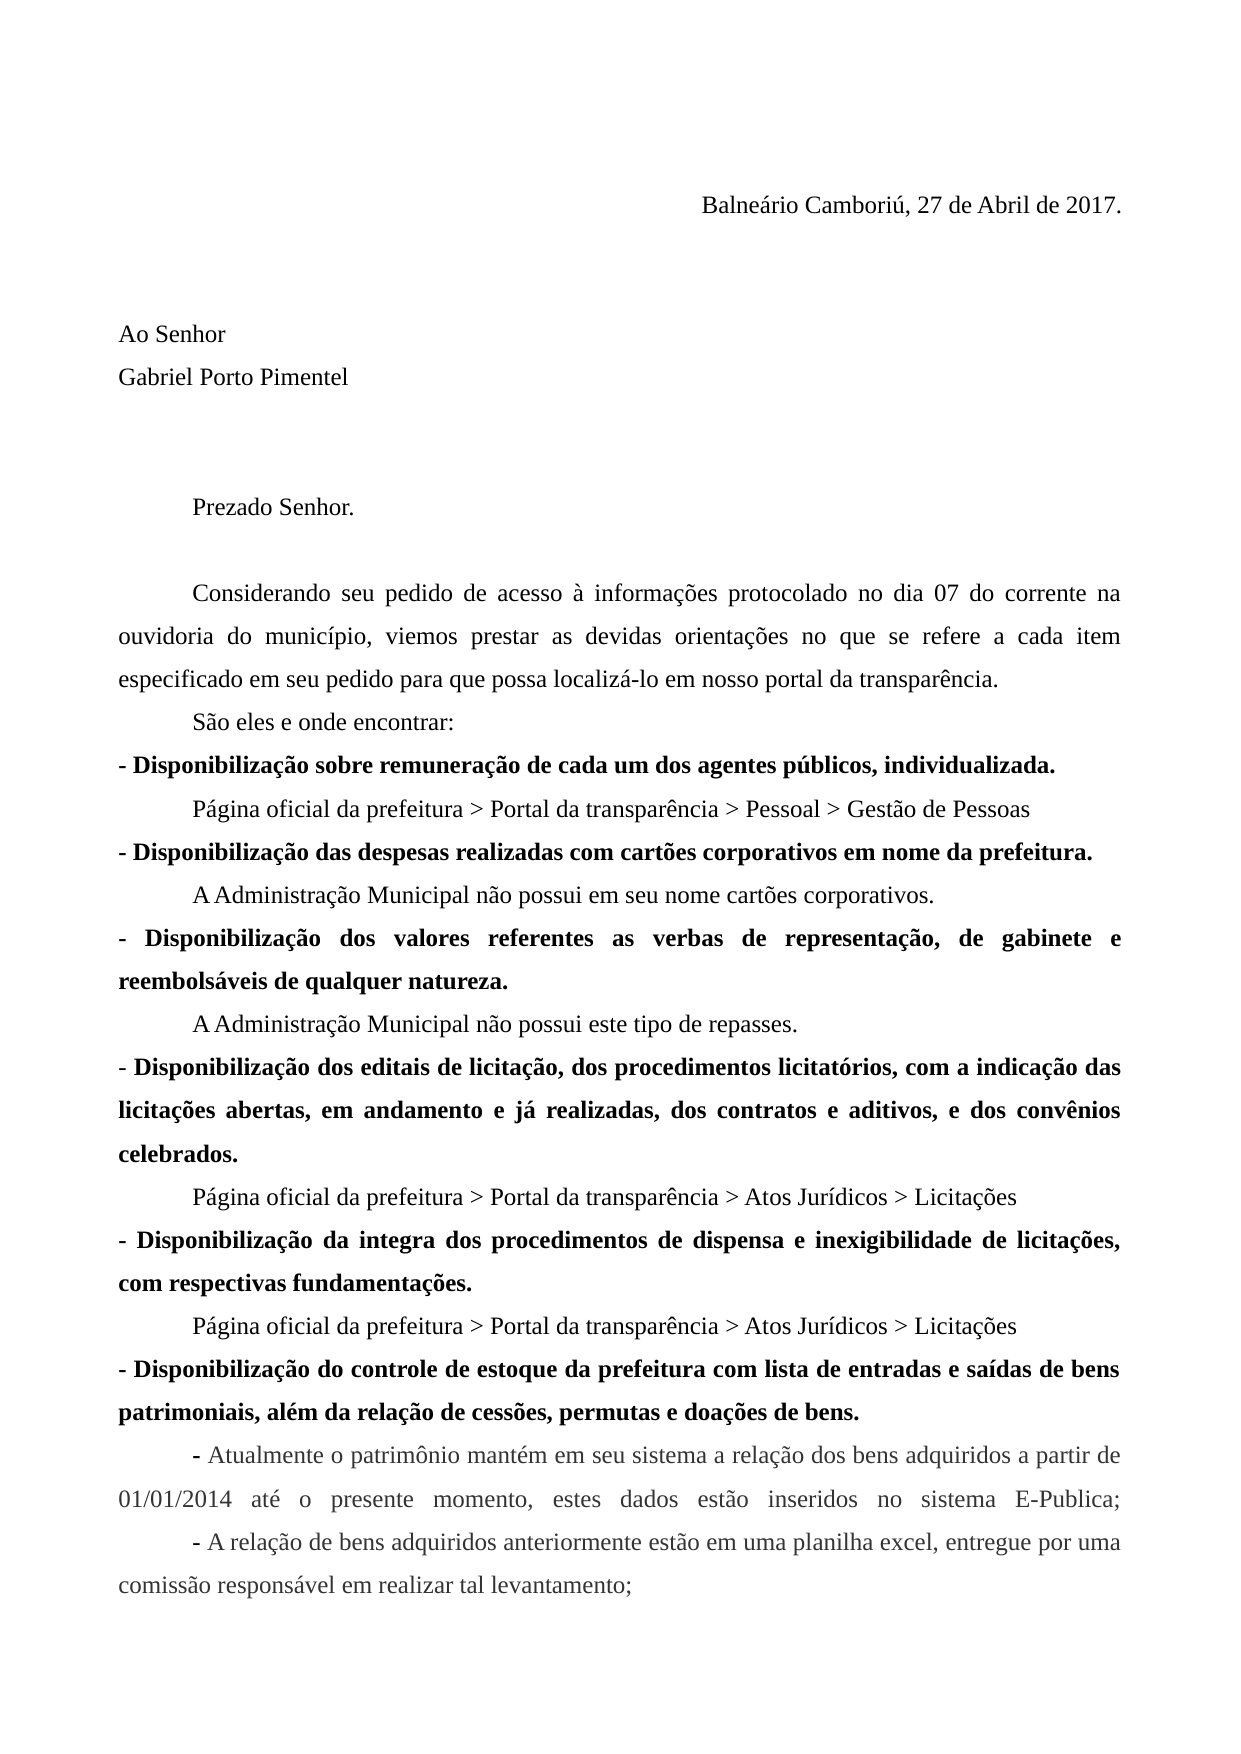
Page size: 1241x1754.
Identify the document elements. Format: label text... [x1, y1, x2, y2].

text Ao Senhor [118, 319, 1122, 348]
text - Disponibilização do controle de estoque da prefeitura com lista de entradas e saídas de bens patrimoniais, além da relação de cessões, permutas e doações de bens. [118, 1354, 1122, 1426]
text Página oficial da prefeitura > Portal da transparência > Atos Jurídicos > Licitações [118, 1311, 1122, 1340]
text - Disponibilização da integra dos procedimentos de dispensa e inexigibilidade de licitações, com respectivas fundamentações. [118, 1225, 1122, 1297]
text - Disponibilização dos valores referentes as verbas de representação, de gabinete e reembolsáveis de qualquer natureza. [118, 923, 1122, 995]
text A Administração Municipal não possui este tipo de repasses. [118, 1009, 1122, 1038]
text Considerando seu pedido de acesso à informações protocolado no dia 07 do corrente na ouvidoria do município, viemos prestar as devidas orientações no que se refere a cada item especificado em seu pedido para que possa localizá-lo em nosso portal da transparência. [118, 578, 1122, 693]
text - Disponibilização sobre remuneração de cada um dos agentes públicos, individualizada. [118, 751, 1122, 779]
text A Administração Municipal não possui em seu nome cartões corporativos. [118, 880, 1122, 909]
text Página oficial da prefeitura > Portal da transparência > Pessoal > Gestão de Pessoas [118, 794, 1122, 822]
text Página oficial da prefeitura > Portal da transparência > Atos Jurídicos > Licitações [118, 1182, 1122, 1211]
text - Disponibilização dos editais de licitação, dos procedimentos licitatórios, com a indicação das licitações abertas, em andamento e já realizadas, dos contratos e aditivos, e dos convênios celebrados. [118, 1052, 1122, 1167]
text - Atualmente o patrimônio mantém em seu sistema a relação dos bens adquiridos a partir de 01/01/2014 até o presente momento, estes dados estão inseridos no sistema E-Publica; - A relação de bens adquiridos anteriormente estão em uma planilha excel, entregue por uma comissão responsável em realizar tal levantamento; [118, 1441, 1122, 1599]
text São eles e onde encontrar: [118, 707, 1122, 736]
text Balneário Camboriú, 27 de Abril de 2017. [118, 190, 1122, 219]
text - Disponibilização das despesas realizadas com cartões corporativos em nome da prefeitura. [118, 837, 1122, 866]
text Prezado Senhor. [118, 492, 1122, 521]
text Gabriel Porto Pimentel [118, 362, 1122, 391]
